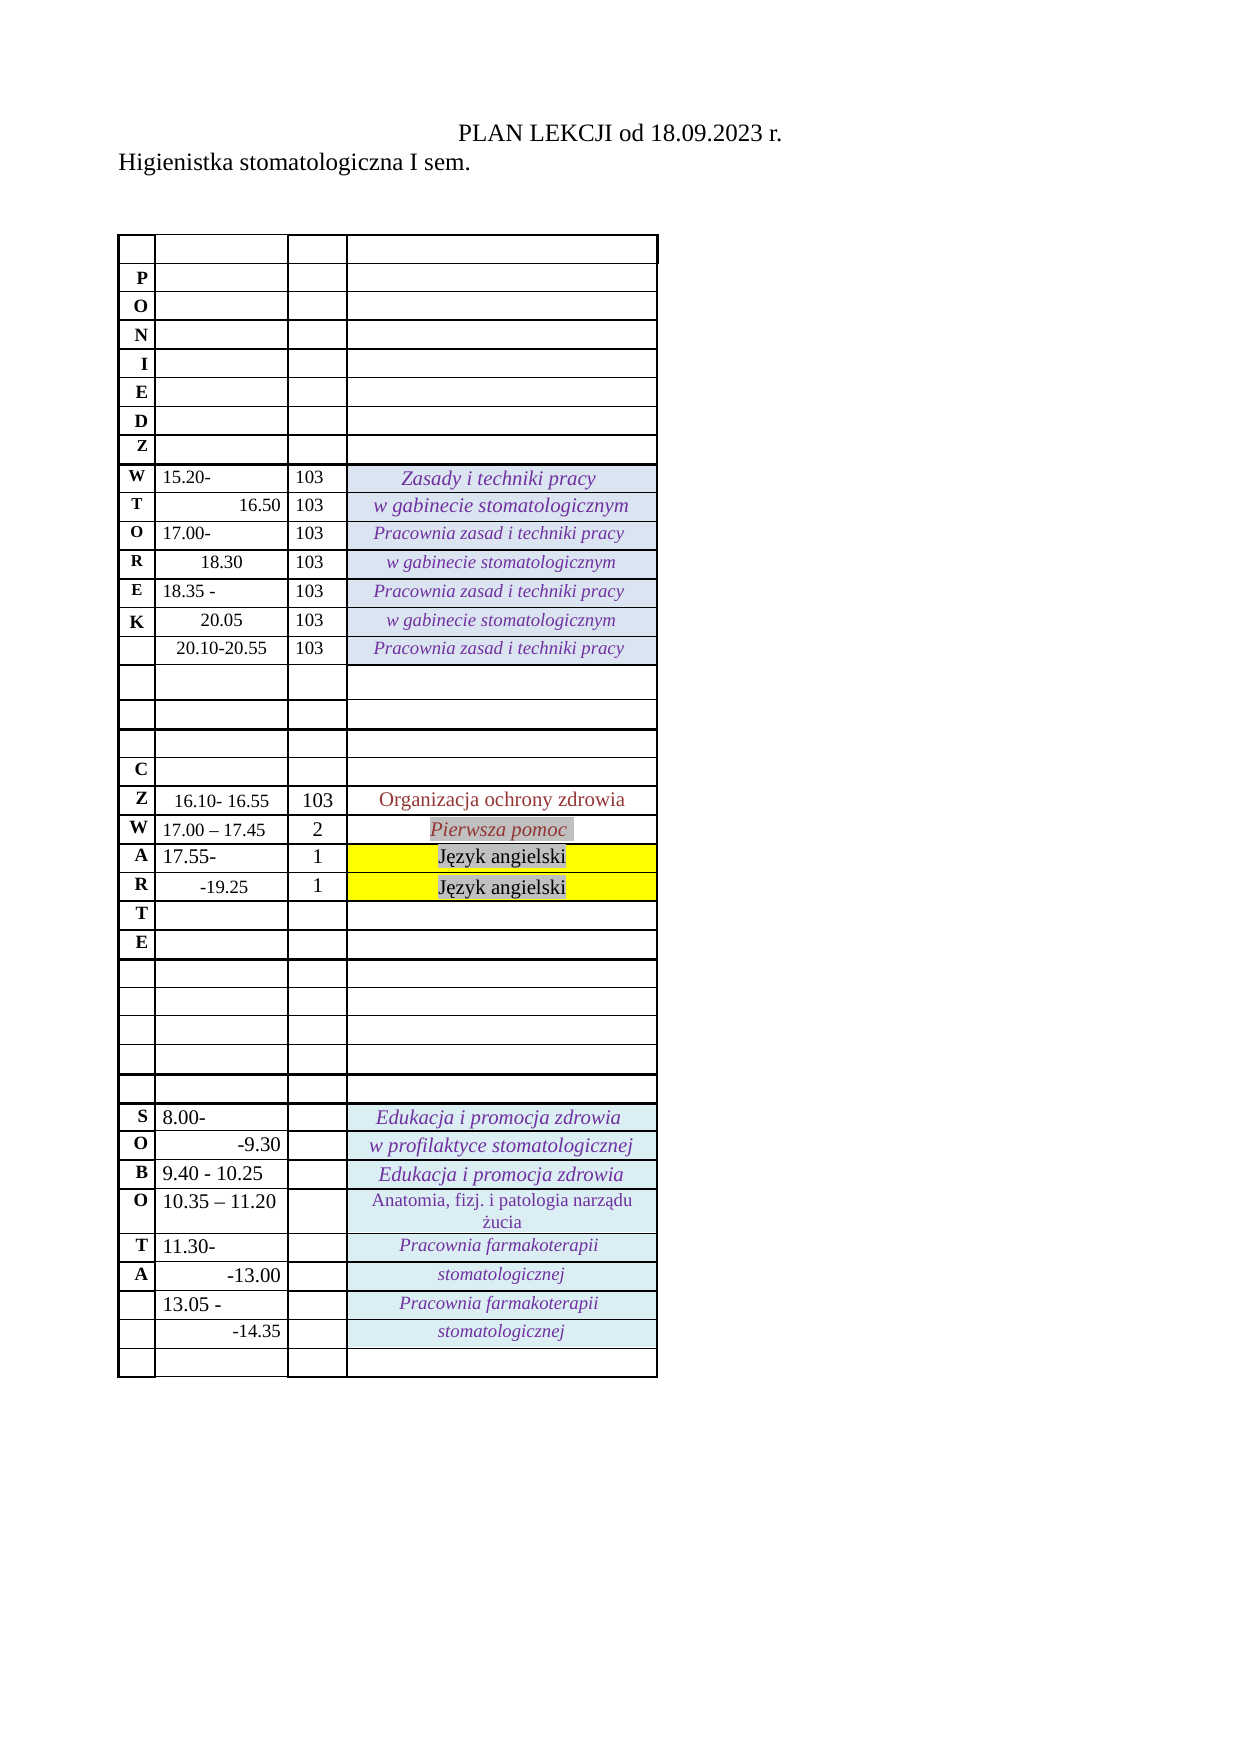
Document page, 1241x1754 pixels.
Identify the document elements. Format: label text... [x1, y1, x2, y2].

table_cell [120, 988, 154, 1015]
table_cell E [120, 931, 154, 958]
table_cell 9.40 - 10.25 [156, 1160, 287, 1188]
table_cell [289, 1045, 346, 1073]
table_cell 103 [289, 637, 346, 664]
table_cell [289, 988, 346, 1015]
table_cell B [120, 1161, 154, 1188]
table_cell 18.35 - [156, 580, 287, 607]
table_cell 11.30- [156, 1234, 287, 1261]
table_cell D [120, 407, 154, 434]
table_cell stomatologicznej [348, 1263, 656, 1290]
table_cell 1 [289, 873, 346, 900]
table_cell Pierwsza pomoc [348, 816, 656, 843]
table_cell Pracownia farmakoterapii [348, 1234, 656, 1261]
table_cell 8.00- [156, 1105, 287, 1130]
table_cell -9.30 [156, 1131, 287, 1159]
table_cell [348, 961, 656, 987]
table_cell [156, 350, 287, 377]
table_cell [289, 665, 346, 699]
table_cell 103 [289, 466, 346, 492]
table_cell Z [120, 787, 154, 814]
table_cell [156, 292, 287, 319]
table_cell [289, 758, 346, 785]
table_cell [156, 378, 287, 406]
table_cell [120, 961, 154, 987]
table_cell [289, 436, 346, 463]
table_cell [120, 1076, 154, 1102]
table_cell [348, 902, 656, 929]
table_cell [156, 701, 287, 728]
table_cell [289, 350, 346, 377]
table_cell -14.35 [156, 1320, 287, 1347]
table_cell [348, 264, 656, 291]
table_cell [156, 731, 287, 757]
table_cell K [120, 608, 154, 636]
table_header [156, 235, 287, 263]
table_cell [348, 1349, 656, 1376]
table_cell [156, 931, 287, 958]
table_cell [289, 264, 346, 291]
table_cell [289, 961, 346, 987]
table_cell [289, 731, 346, 757]
table_cell W [120, 816, 154, 843]
table_cell 10.35 – 11.20 [156, 1189, 287, 1232]
table_cell [120, 1292, 154, 1319]
table_cell W [120, 466, 154, 492]
table_cell w profilaktyce stomatologicznej [348, 1132, 656, 1159]
table_cell [156, 665, 287, 699]
table_cell [156, 758, 287, 785]
table_cell [156, 988, 287, 1015]
table_cell [289, 292, 346, 319]
table_cell stomatologicznej [348, 1320, 656, 1347]
table_cell -13.00 [156, 1262, 287, 1290]
table_cell [348, 700, 656, 728]
table_cell [289, 1076, 346, 1102]
table_cell A [120, 1263, 154, 1290]
table_cell 17.55- [156, 845, 287, 872]
table_cell I [120, 350, 154, 377]
table_cell [289, 1292, 346, 1319]
table_cell [156, 321, 287, 348]
table_header [348, 236, 656, 263]
table_cell 13.05 - [156, 1291, 287, 1319]
table_cell [348, 666, 656, 699]
table_cell [289, 931, 346, 958]
table_cell [156, 436, 287, 463]
table_cell 103 [289, 551, 346, 578]
table_cell [348, 731, 656, 757]
table_cell Język angielski [348, 845, 656, 872]
table_cell [348, 1045, 656, 1073]
table_cell A [120, 845, 154, 872]
table_cell [348, 758, 656, 785]
table_cell Organizacja ochrony zdrowia [348, 787, 656, 814]
table_cell [289, 1132, 346, 1159]
table_cell [348, 988, 656, 1015]
table_cell [289, 321, 346, 348]
table_cell Anatomia, fizj. i patologia narządu żucia [348, 1190, 656, 1232]
table_cell 16.10- 16.55 [156, 787, 287, 814]
table_cell [289, 1161, 346, 1188]
table_cell [120, 1349, 154, 1376]
table_cell R [120, 873, 154, 900]
table_cell 103 [289, 787, 346, 814]
table_cell Pracownia zasad i techniki pracy [348, 522, 656, 549]
table_cell Edukacja i promocja zdrowia [348, 1161, 656, 1188]
table_cell w gabinecie stomatologicznym [348, 551, 656, 578]
table_cell [348, 1016, 656, 1044]
table_cell 18.30 [156, 551, 287, 578]
table_cell [120, 1320, 154, 1347]
table_cell -19.25 [156, 873, 287, 900]
table_cell 20.10-20.55 [156, 637, 287, 664]
table_cell [348, 931, 656, 958]
table_cell C [120, 758, 154, 785]
table_cell [289, 1320, 346, 1347]
table_cell E [120, 378, 154, 406]
table_cell S [120, 1105, 154, 1130]
table_cell T [120, 1234, 154, 1261]
table_cell 103 [289, 493, 346, 521]
table_cell O [120, 1132, 154, 1159]
table_cell Pracownia zasad i techniki pracy [348, 580, 656, 607]
table_cell [289, 1234, 346, 1261]
table_cell [156, 407, 287, 434]
table_cell T [120, 493, 154, 521]
table_cell w gabinecie stomatologicznym [348, 493, 656, 521]
table_cell Pracownia zasad i techniki pracy [348, 637, 656, 664]
table_cell 1 [289, 845, 346, 872]
table_cell [289, 407, 346, 434]
table_cell O [120, 522, 154, 549]
table_cell [289, 1105, 346, 1130]
table_cell [156, 1349, 287, 1376]
table_cell [156, 1076, 287, 1102]
table_cell 20.05 [156, 608, 287, 636]
table_cell [348, 321, 656, 348]
table_cell [156, 1016, 287, 1044]
table_header [120, 236, 154, 263]
table_cell 15.20- [156, 466, 287, 492]
table_cell [348, 350, 656, 377]
table_cell E [120, 580, 154, 607]
table_cell [348, 378, 656, 406]
table_cell N [120, 321, 154, 348]
table_cell [289, 1190, 346, 1232]
table_cell w gabinecie stomatologicznym [348, 608, 656, 636]
table_cell Pracownia farmakoterapii [348, 1292, 656, 1319]
table_cell P [120, 264, 154, 291]
table_cell 2 [289, 816, 346, 843]
table_cell [156, 902, 287, 929]
table_cell R [120, 551, 154, 578]
table_cell [289, 701, 346, 728]
table_cell [289, 378, 346, 406]
table_cell [289, 1349, 346, 1376]
table_cell 16.50 [156, 493, 287, 521]
table_header [289, 236, 346, 263]
table_cell [156, 1045, 287, 1073]
table_cell 17.00- [156, 522, 287, 549]
table_cell [289, 902, 346, 929]
table_cell 103 [289, 608, 346, 636]
table_cell [120, 1016, 154, 1044]
table_cell [120, 1045, 154, 1073]
table_cell [156, 264, 287, 291]
table_cell [156, 961, 287, 987]
table_cell 17.00 – 17.45 [156, 816, 287, 843]
table_cell [289, 1016, 346, 1044]
table_cell Edukacja i promocja zdrowia [348, 1105, 656, 1130]
table_cell 103 [289, 580, 346, 607]
table_cell [120, 701, 154, 728]
table_cell T [120, 902, 154, 929]
table_cell [348, 407, 656, 434]
table_cell [120, 731, 154, 757]
table_cell 103 [289, 522, 346, 549]
table_cell [120, 637, 154, 664]
table_cell [120, 666, 154, 699]
table_cell Język angielski [348, 873, 656, 900]
table_cell [348, 292, 656, 319]
table_cell [289, 1263, 346, 1290]
table_cell [348, 1076, 656, 1102]
table_cell Z [120, 436, 154, 463]
table_cell [348, 436, 656, 463]
table_cell Zasady i techniki pracy [348, 466, 656, 492]
table_cell O [120, 1190, 154, 1232]
table_cell O [120, 292, 154, 319]
